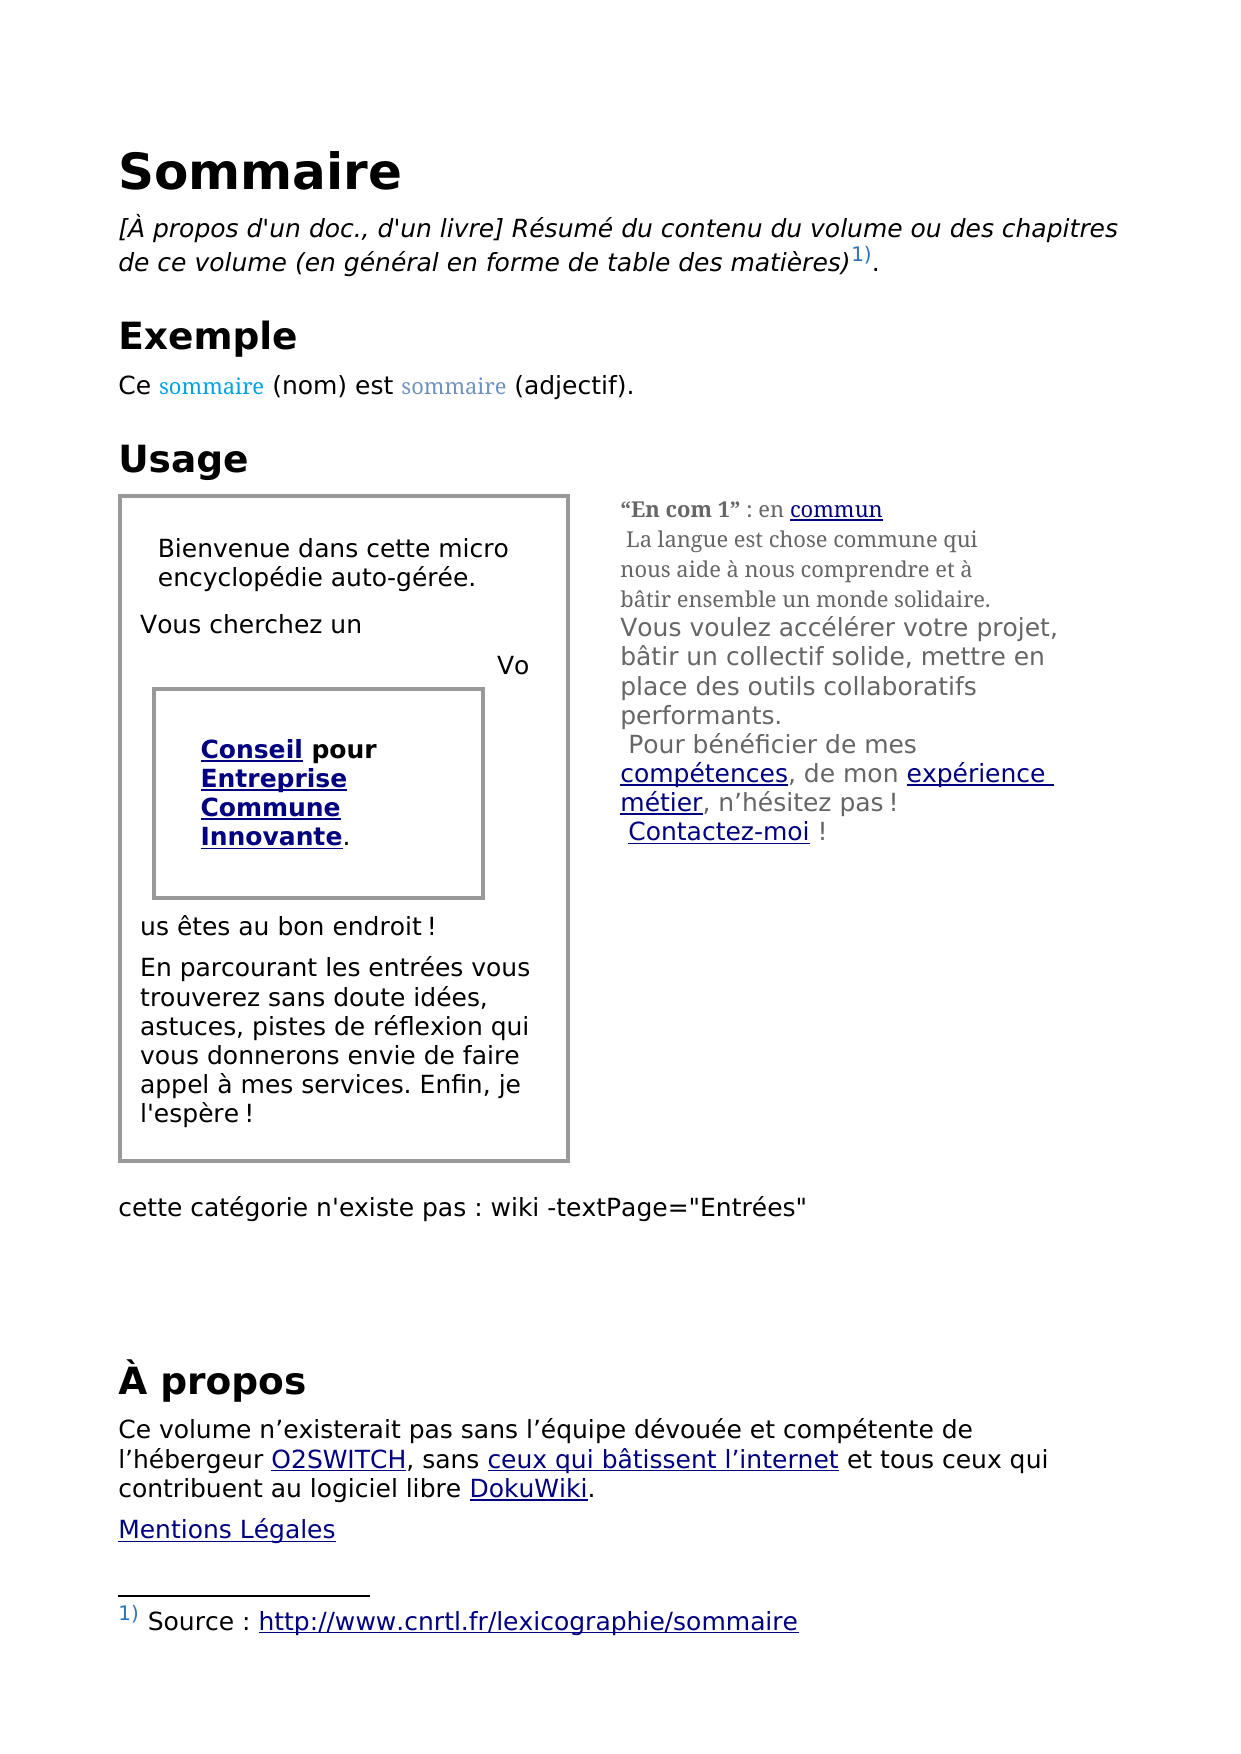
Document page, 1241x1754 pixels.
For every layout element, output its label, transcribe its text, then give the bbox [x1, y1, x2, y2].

text Ce sommaire (nom) est sommaire (adjectif). [118, 371, 1122, 401]
text Source : http://www.cnrtl.fr/lexicographie/sommaire [118, 1602, 1122, 1636]
text Ce volume n’existerait pas sans l’équipe dévouée et compétente de l’hébergeur O2SWITCH, sans ceux qui bâtissent l’internet et tous ceux qui contribuent au logiciel libre DokuWiki. [118, 1416, 1122, 1503]
text cette catégorie n'existe pas : wiki -textPage="Entrées" [118, 1193, 1122, 1222]
subtitle Usage [118, 438, 1122, 482]
subtitle Exemple [118, 314, 1122, 358]
text Mentions Légales [118, 1516, 1122, 1545]
table_header [557, 498, 566, 1159]
table_header [118, 494, 620, 1193]
table_header “En com 1” : en commun La langue est chose commune qui nous aide à nous comprendre et à bâtir ensemble un monde solidaire. Vous voulez accélérer votre projet, bâtir un collectif solide, mettre en place des outils collaboratifs performants. Pour bénéficier de mes compétences, de mon expérience métier, n’hésitez pas ! Contactez-moi ! [620, 494, 1122, 1193]
subtitle À propos [118, 1359, 1122, 1403]
text [À propos d'un doc., d'un livre] Résumé du contenu du volume ou des chapitres de ce volume (en général en forme de table des matières). [118, 214, 1122, 277]
table_header Conseil pour Entreprise Commune Innovante. [165, 700, 472, 887]
subtitle Sommaire [118, 143, 1122, 201]
table_header Bienvenue dans cette micro encyclopédie auto-gérée. Vous cherchez un Vous êtes au bon endroit ! En parcourant les entrées vous trouverez sans doute idées, astuces, pistes de réflexion qui vous donnerons envie de faire appel à mes services. Enfin, je l'espère ! [122, 498, 557, 1159]
